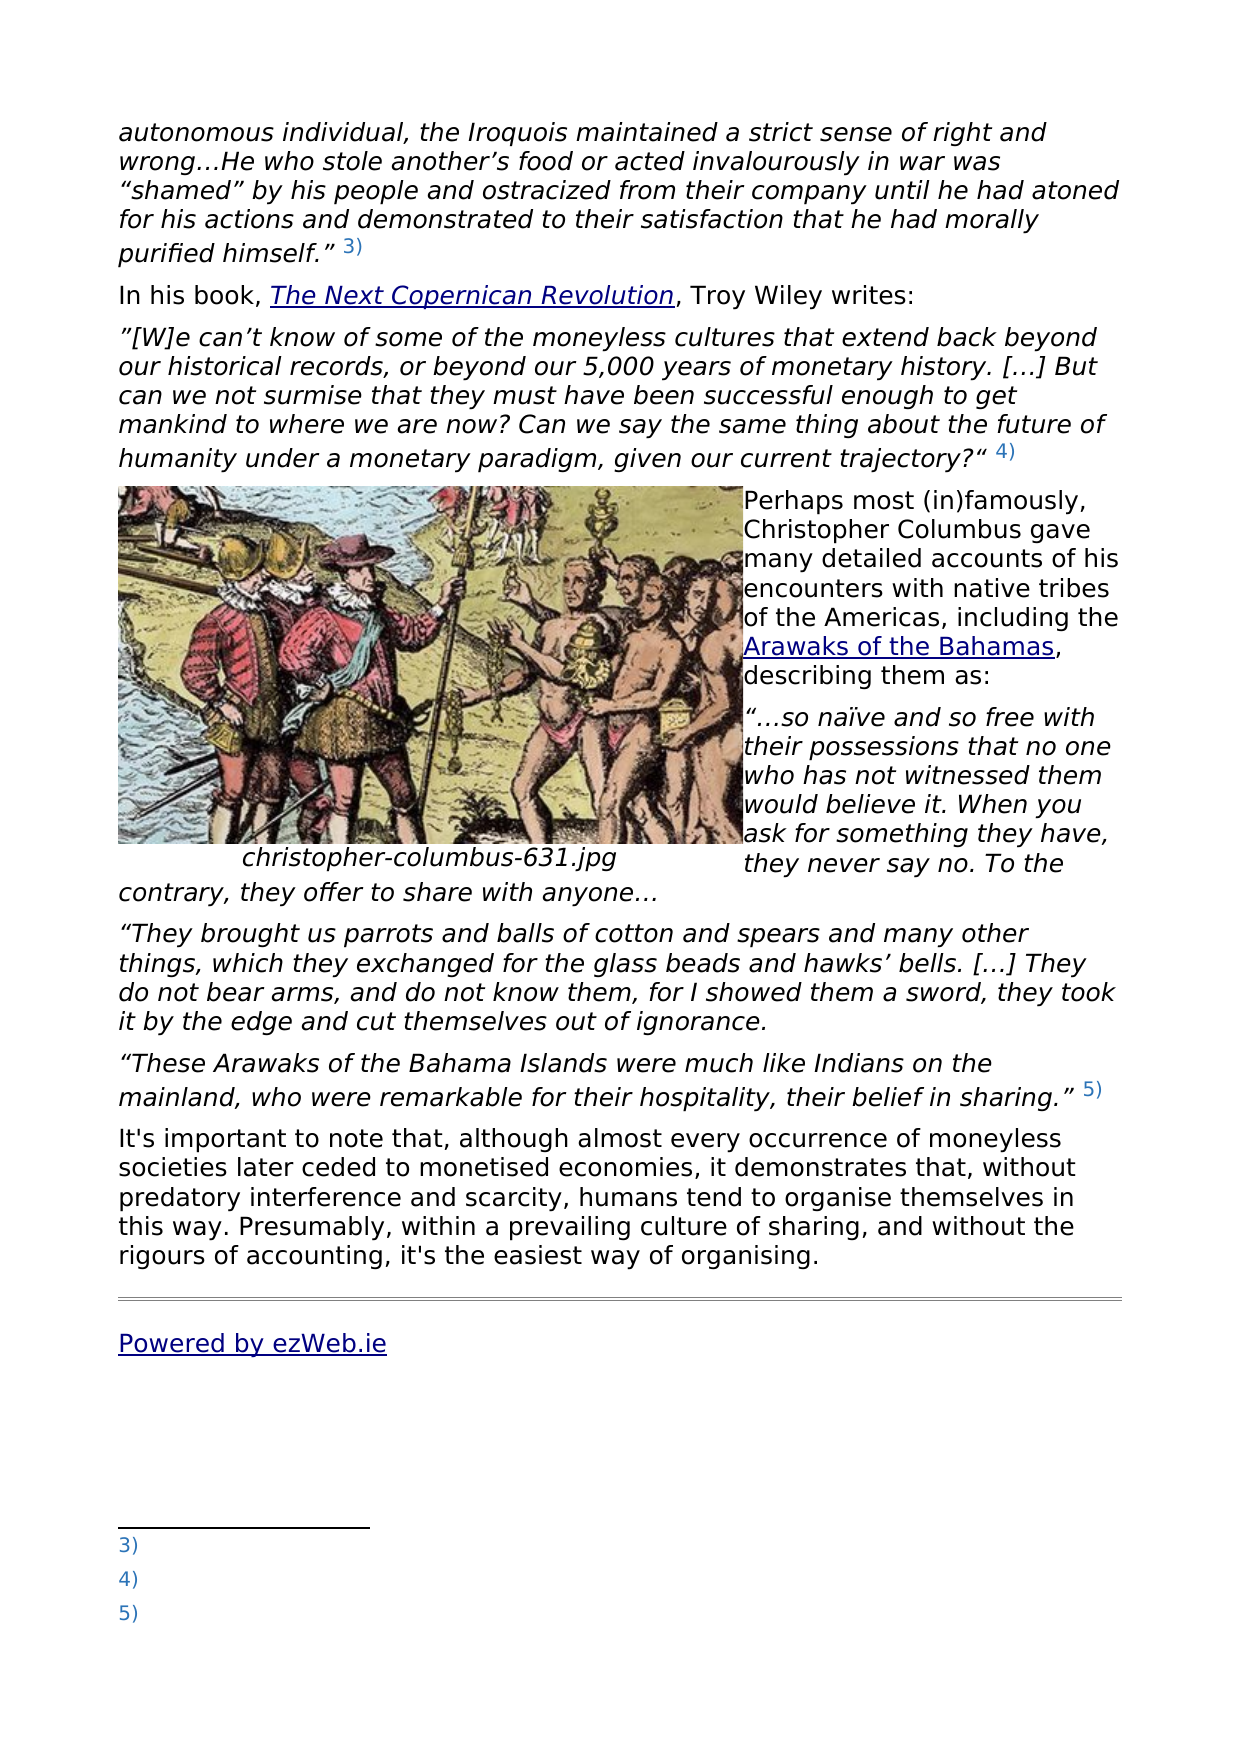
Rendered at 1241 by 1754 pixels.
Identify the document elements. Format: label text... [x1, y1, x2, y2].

text “…so naïve and so free with their possessions that no one who has not witnessed them would believe it. When you ask for something they have, they never say no. To the contrary, they offer to share with anyone… [118, 703, 1122, 907]
text autonomous individual, the Iroquois maintained a strict sense of right and wrong…He who stole another’s food or acted invalourously in war was “shamed” by his people and ostracized from their company until he had atoned for his actions and demonstrated to their satisfaction that he had morally purified himself.” [118, 118, 1122, 269]
text It's important to note that, although almost every occurrence of moneyless societies later ceded to monetised economies, it demonstrates that, without predatory interference and scarcity, humans tend to organise themselves in this way. Presumably, within a prevailing culture of sharing, and without the rigours of accounting, it's the easiest way of organising. [118, 1124, 1122, 1270]
text ”[W]e can’t know of some of the moneyless cultures that extend back beyond our historical records, or beyond our 5,000 years of monetary history. […] But can we not surmise that they must have been successful enough to get mankind to where we are now? Can we say the same thing about the future of humanity under a monetary paradigm, given our current trajectory?“ [118, 323, 1122, 474]
text “They brought us parrots and balls of cotton and spears and many other things, which they exchanged for the glass beads and hawks’ bells. […] They do not bear arms, and do not know them, for I showed them a sword, they took it by the edge and cut themselves out of ignorance. [118, 919, 1122, 1036]
text Perhaps most (in)famously, Christopher Columbus gave many detailed accounts of his encounters with native tribes of the Americas, including the Arawaks of the Bahamas, describing them as: [744, 486, 1122, 690]
text “These Arawaks of the Bahama Islands were much like Indians on the mainland, who were remarkable for their hospitality, their belief in sharing.” [118, 1049, 1122, 1112]
text In his book, The Next Copernican Revolution, Troy Wiley writes: [118, 281, 1122, 311]
picture [118, 486, 744, 844]
text christopher-columbus-631.jpg [118, 844, 743, 873]
text Powered by ezWeb.ie [118, 1329, 1122, 1358]
